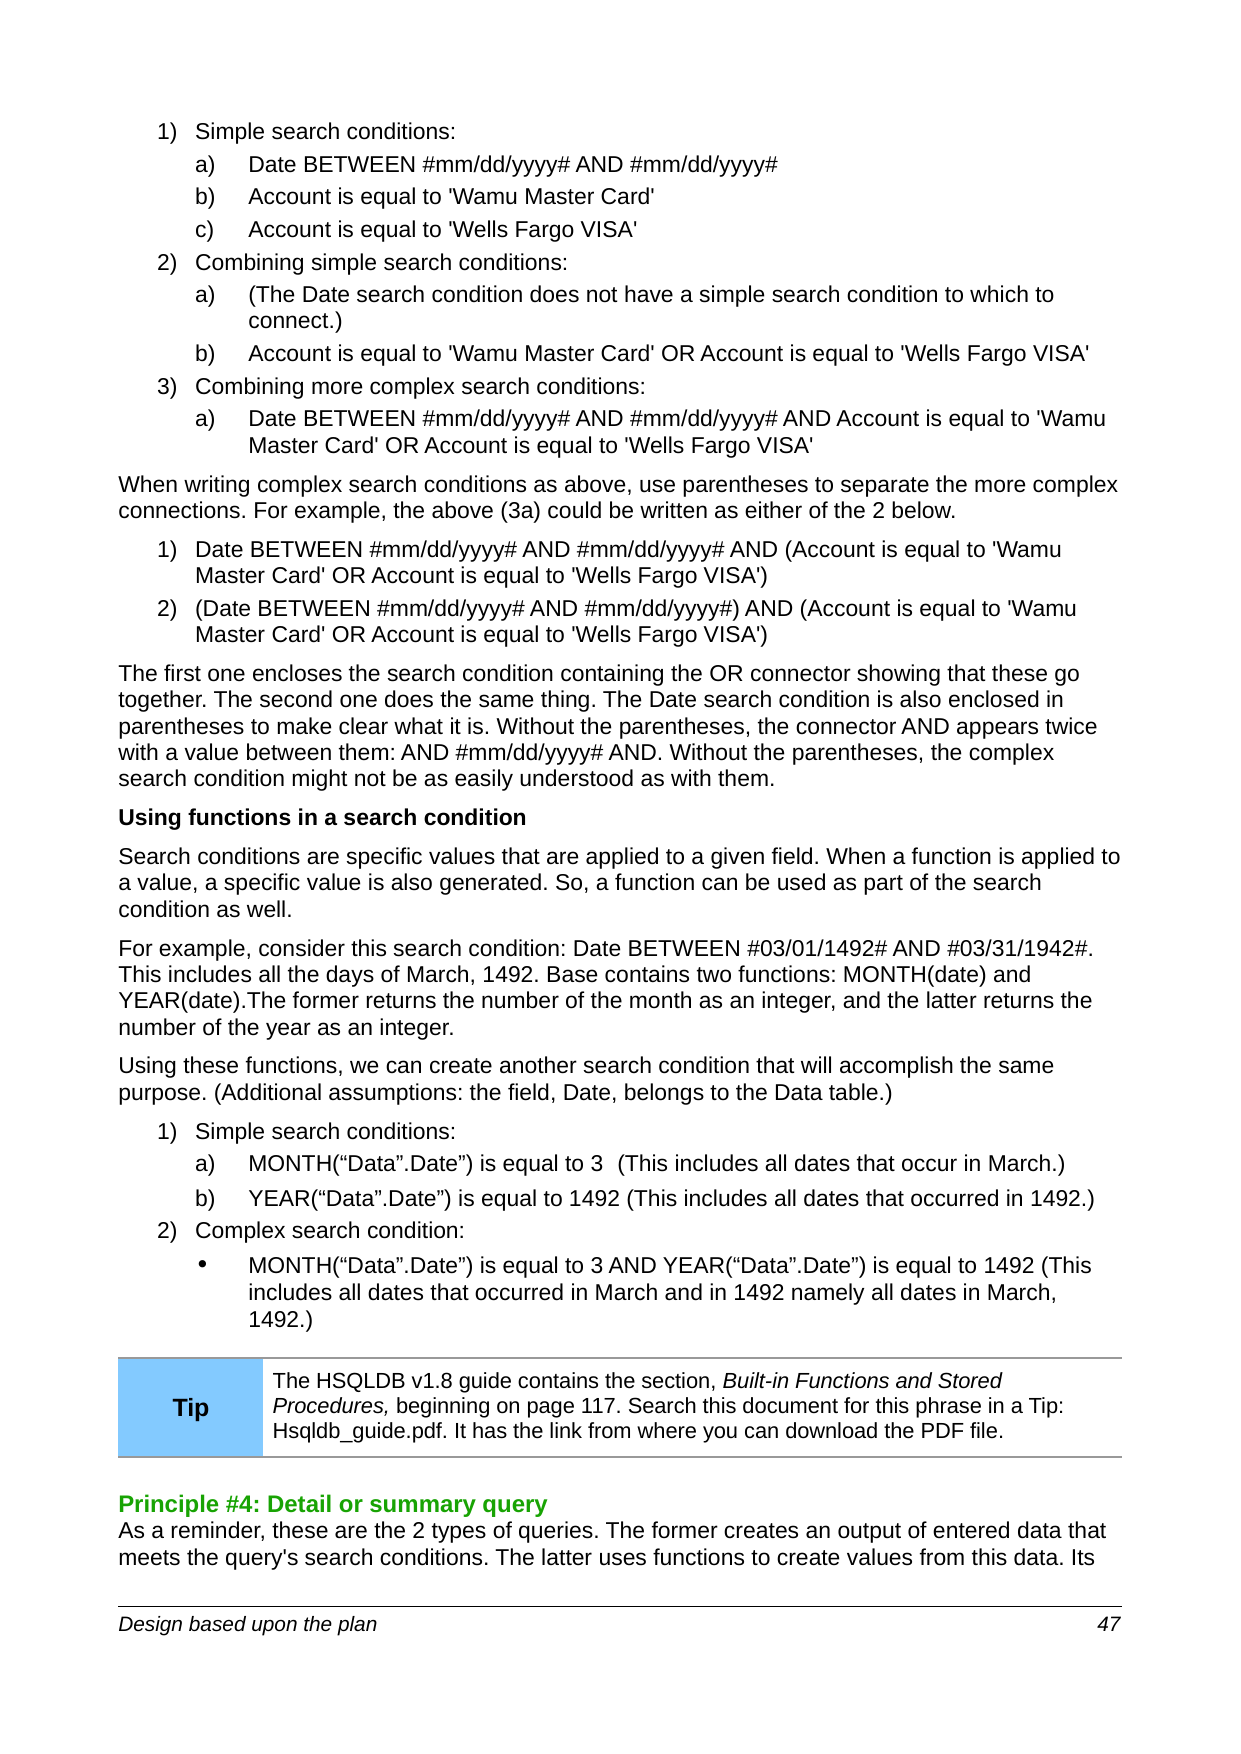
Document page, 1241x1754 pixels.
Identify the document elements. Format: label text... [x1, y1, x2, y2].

text For example, consider this search condition: Date BETWEEN #03/01/1492# AND #03/31/1942#. This includes all the days of March, 1492. Base contains two functions: MONTH(date) and YEAR(date).The former returns the number of the month as an integer, and the latter returns the number of the year as an integer. [118, 934, 1122, 1040]
list Simple search conditions: [177, 1118, 1122, 1144]
list Complex search condition: [177, 1217, 1122, 1244]
list YEAR(“Data”.Date”) is equal to 1492 (This includes all dates that occurred in 1492.) [195, 1185, 1122, 1211]
list Date BETWEEN #mm/dd/yyyy# AND #mm/dd/yyyy# AND (Account is equal to 'Wamu Master Card' OR Account is equal to 'Wells Fargo VISA') [177, 536, 1122, 588]
text Using these functions, we can create another search condition that will accomplish the same purpose. (Additional assumptions: the field, Date, belongs to the Data table.) [118, 1052, 1122, 1105]
subtitle Principle #4: Detail or summary query [118, 1489, 1122, 1517]
text Using functions in a search condition [118, 804, 1122, 831]
list (Date BETWEEN #mm/dd/yyyy# AND #mm/dd/yyyy#) AND (Account is equal to 'Wamu Master Card' OR Account is equal to 'Wells Fargo VISA') [177, 595, 1122, 647]
list (The Date search condition does not have a simple search condition to which to connect.) [195, 281, 1122, 334]
list Combining simple search conditions: [177, 248, 1122, 275]
table_header The HSQLDB v1.8 guide contains the section, Built-in Functions and Stored Procedures, beginning on page 117. Search this document for this phrase in a Tip: Hsqldb_guide.pdf. It has the link from where you can download the PDF file. [264, 1359, 1122, 1456]
text The first one encloses the search condition containing the OR connector showing that these go together. The second one does the same thing. The Date search condition is also enclosed in parentheses to make clear what it is. Without the parentheses, the connector AND appears twice with a value between them: AND #mm/dd/yyyy# AND. Without the parentheses, the complex search condition might not be as easily understood as with them. [118, 660, 1122, 792]
text Search conditions are specific values that are applied to a given field. When a function is applied to a value, a specific value is also generated. So, a function can be used as part of the search condition as well. [118, 843, 1122, 922]
list MONTH(“Data”.Date”) is equal to 3 AND YEAR(“Data”.Date”) is equal to 1492 (This includes all dates that occurred in March and in 1492 namely all dates in March, 1492.) [195, 1250, 1122, 1332]
text When writing complex search conditions as above, use parentheses to separate the more complex connections. For example, the above (3a) could be written as either of the 2 below. [118, 471, 1122, 523]
list Combining more complex search conditions: [177, 373, 1122, 399]
list Date BETWEEN #mm/dd/yyyy# AND #mm/dd/yyyy# [195, 151, 1122, 177]
list Simple search conditions: [177, 118, 1122, 144]
list Account is equal to 'Wells Fargo VISA' [195, 216, 1122, 242]
table_header Tip [118, 1359, 263, 1456]
list MONTH(“Data”.Date”) is equal to 3 (This includes all dates that occur in March.) [195, 1150, 1122, 1179]
list Date BETWEEN #mm/dd/yyyy# AND #mm/dd/yyyy# AND Account is equal to 'Wamu Master Card' OR Account is equal to 'Wells Fargo VISA' [195, 405, 1122, 458]
list Account is equal to 'Wamu Master Card' [195, 183, 1122, 210]
text As a reminder, these are the 2 types of queries. The former creates an output of entered data that meets the query's search conditions. The latter uses functions to create values from this data. Its [118, 1517, 1122, 1570]
list Account is equal to 'Wamu Master Card' OR Account is equal to 'Wells Fargo VISA' [195, 340, 1122, 366]
